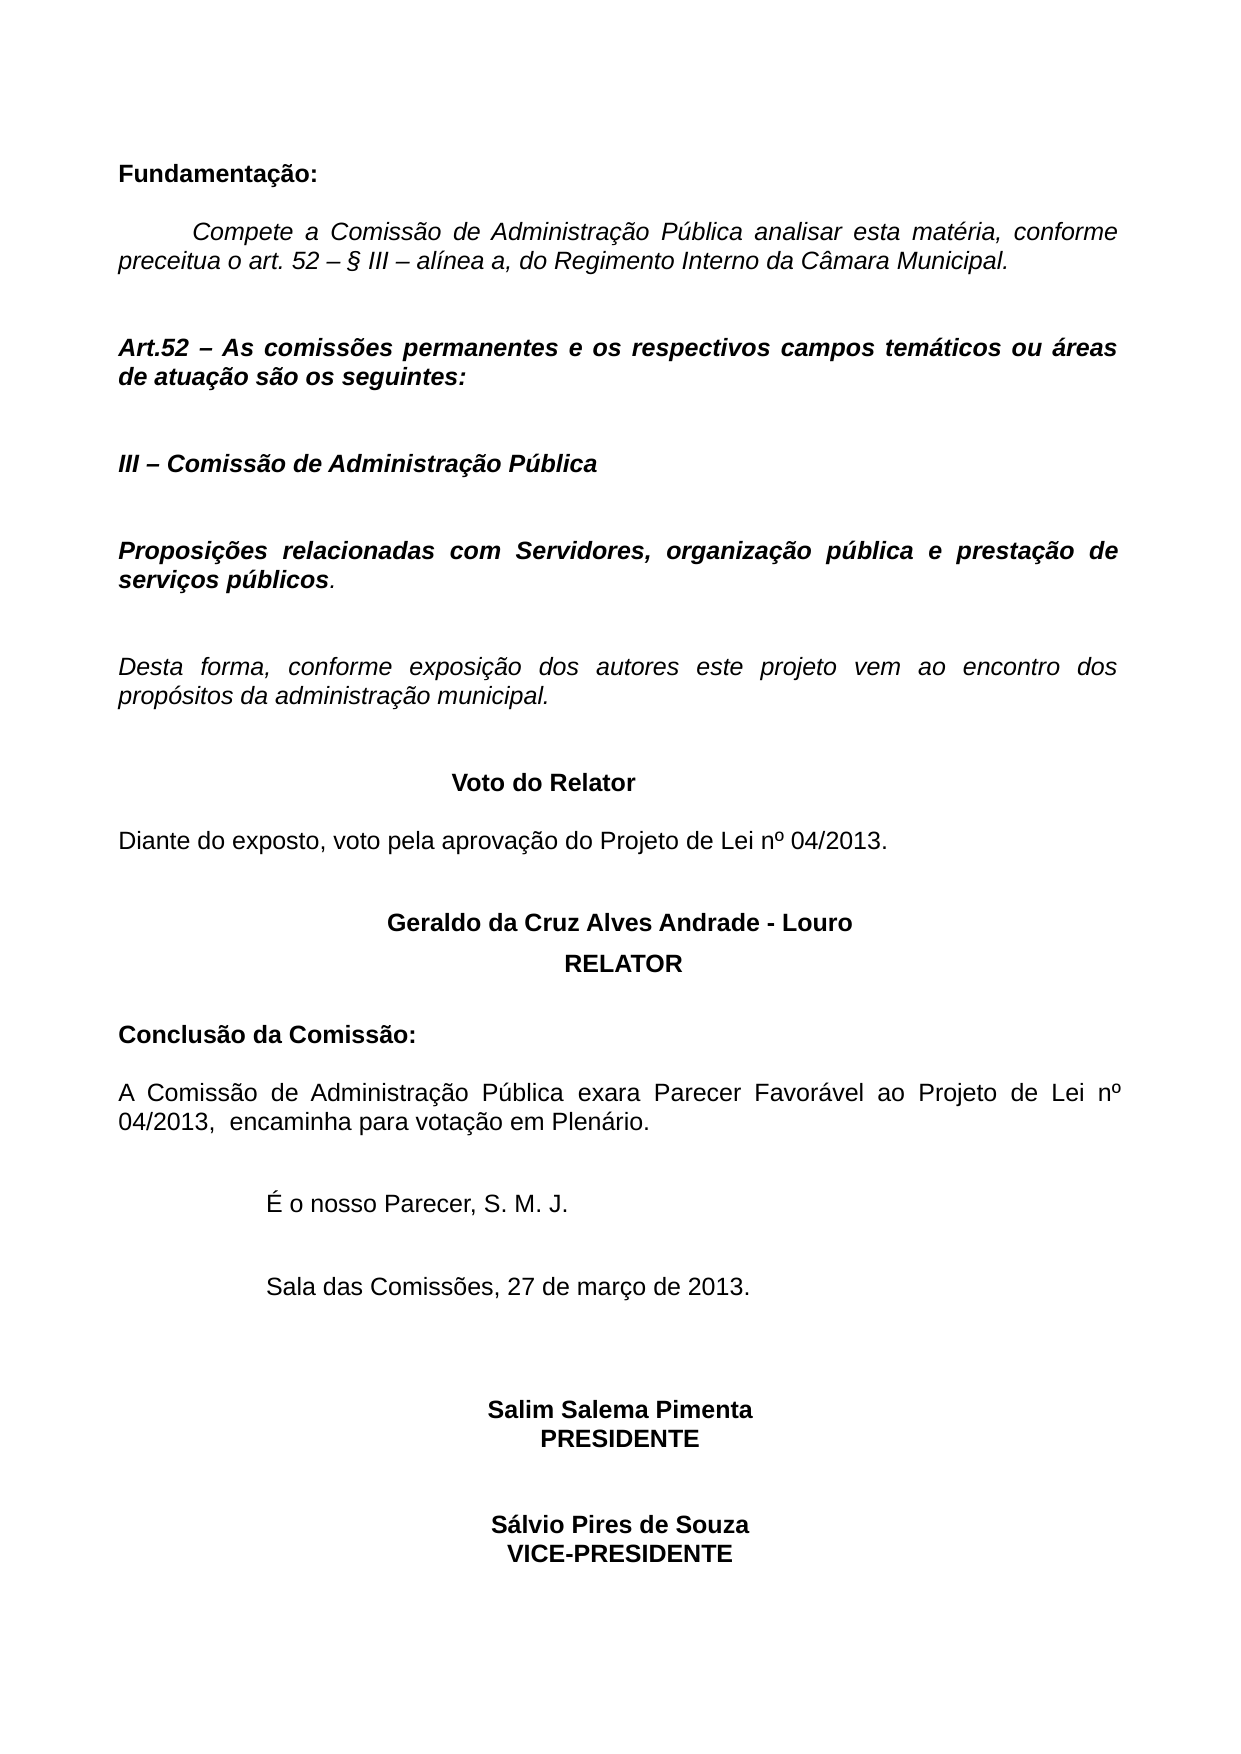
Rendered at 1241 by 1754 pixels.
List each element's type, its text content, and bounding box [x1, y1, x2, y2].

text Proposições relacionadas com Servidores, organização pública e prestação de serviços públicos. [118, 536, 1122, 593]
text Compete a Comissão de Administração Pública analisar esta matéria, conforme preceitua o art. 52 – § III – alínea a, do Regimento Interno da Câmara Municipal. [118, 217, 1122, 275]
text PRESIDENTE [118, 1424, 1122, 1453]
text VICE-PRESIDENTE [118, 1539, 1122, 1568]
text Fundamentação: [74, 159, 1122, 188]
text Salim Salema Pimenta [118, 1395, 1122, 1424]
text III – Comissão de Administração Pública [118, 449, 1122, 478]
text Art.52 – As comissões permanentes e os respectivos campos temáticos ou áreas de atuação são os seguintes: [118, 333, 1122, 391]
text Geraldo da Cruz Alves Andrade - Louro [118, 908, 1122, 937]
text Desta forma, conforme exposição dos autores este projeto vem ao encontro dos propósitos da administração municipal. [118, 652, 1122, 709]
text Conclusão da Comissão: [118, 1020, 1122, 1048]
text Sala das Comissões, 27 de março de 2013. [118, 1271, 1122, 1300]
text Sálvio Pires de Souza [118, 1510, 1122, 1539]
text Voto do Relator [118, 768, 1122, 796]
text É o nosso Parecer, S. M. J. [118, 1189, 1122, 1218]
text Diante do exposto, voto pela aprovação do Projeto de Lei nº 04/2013. [118, 826, 1122, 854]
text A Comissão de Administração Pública exara Parecer Favorável ao Projeto de Lei nº 04/2013, encaminha para votação em Plenário. [103, 1078, 1122, 1135]
text RELATOR [118, 949, 1122, 978]
